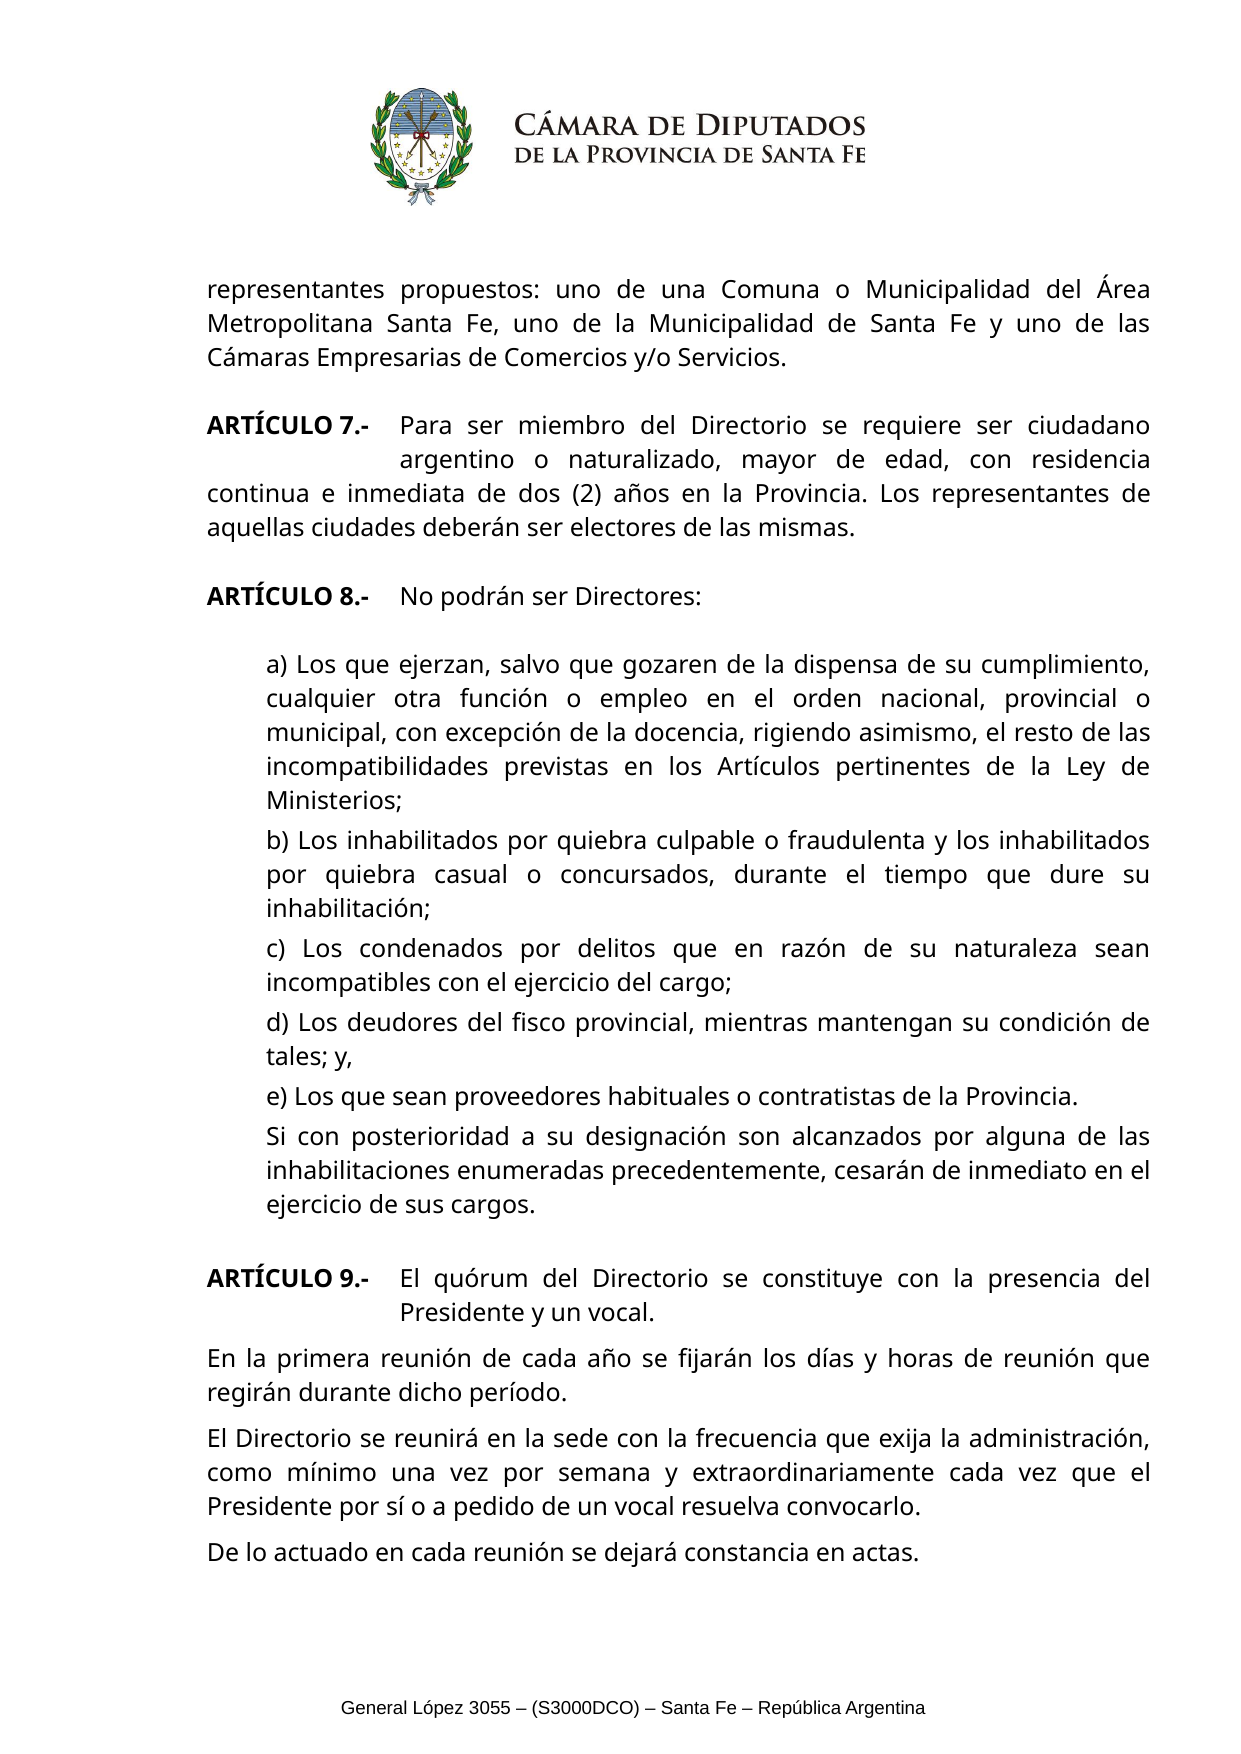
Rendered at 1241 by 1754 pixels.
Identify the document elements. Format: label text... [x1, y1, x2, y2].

text En la primera reunión de cada año se fijarán los días y horas de reunión que regirán durante dicho período. [207, 1341, 1152, 1409]
text c) Los condenados por delitos que en razón de su naturaleza sean incompatibles con el ejercicio del cargo; [266, 931, 1152, 999]
text representantes propuestos: uno de una Comuna o Municipalidad del Área Metropolitana Santa Fe, uno de la Municipalidad de Santa Fe y uno de las Cámaras Empresarias de Comercios y/o Servicios. [207, 272, 1152, 374]
table_header ARTÍCULO 7.- [207, 408, 399, 458]
text De lo actuado en cada reunión se dejará constancia en actas. [207, 1535, 1152, 1569]
text e) Los que sean proveedores habituales o contratistas de la Provincia. [266, 1079, 1152, 1113]
text El Directorio se reunirá en la sede con la frecuencia que exija la administración, como mínimo una vez por semana y extraordinariamente cada vez que el Presidente por sí o a pedido de un vocal resuelva convocarlo. [207, 1421, 1152, 1523]
table_header ARTÍCULO 9.- [207, 1261, 399, 1311]
text Si con posterioridad a su designación son alcanzados por alguna de las inhabilitaciones enumeradas precedentemente, cesarán de inmediato en el ejercicio de sus cargos. [266, 1119, 1152, 1221]
text d) Los deudores del fisco provincial, mientras mantengan su condición de tales; y, [266, 1005, 1152, 1073]
text a) Los que ejerzan, salvo que gozaren de la dispensa de su cumplimiento, cualquier otra función o empleo en el orden nacional, provincial o municipal, con excepción de la docencia, rigiendo asimismo, el resto de las incompatibilidades previstas en los Artículos pertinentes de la Ley de Ministerios; [266, 646, 1152, 817]
text Para ser miembro del Directorio se requiere ser ciudadano argentino o naturalizado, mayor de edad, con residencia continua e inmediata de dos (2) años en la Provincia. Los representantes de aquellas ciudades deberán ser electores de las mismas. [207, 408, 1152, 544]
picture [370, 88, 866, 210]
text b) Los inhabilitados por quiebra culpable o fraudulenta y los inhabilitados por quiebra casual o concursados, durante el tiempo que dure su inhabilitación; [266, 823, 1152, 925]
text El quórum del Directorio se constituye con la presencia del Presidente y un vocal. [207, 1261, 1152, 1329]
table_header ARTÍCULO 8.- [207, 578, 399, 628]
text No podrán ser Directores: [399, 578, 1152, 612]
